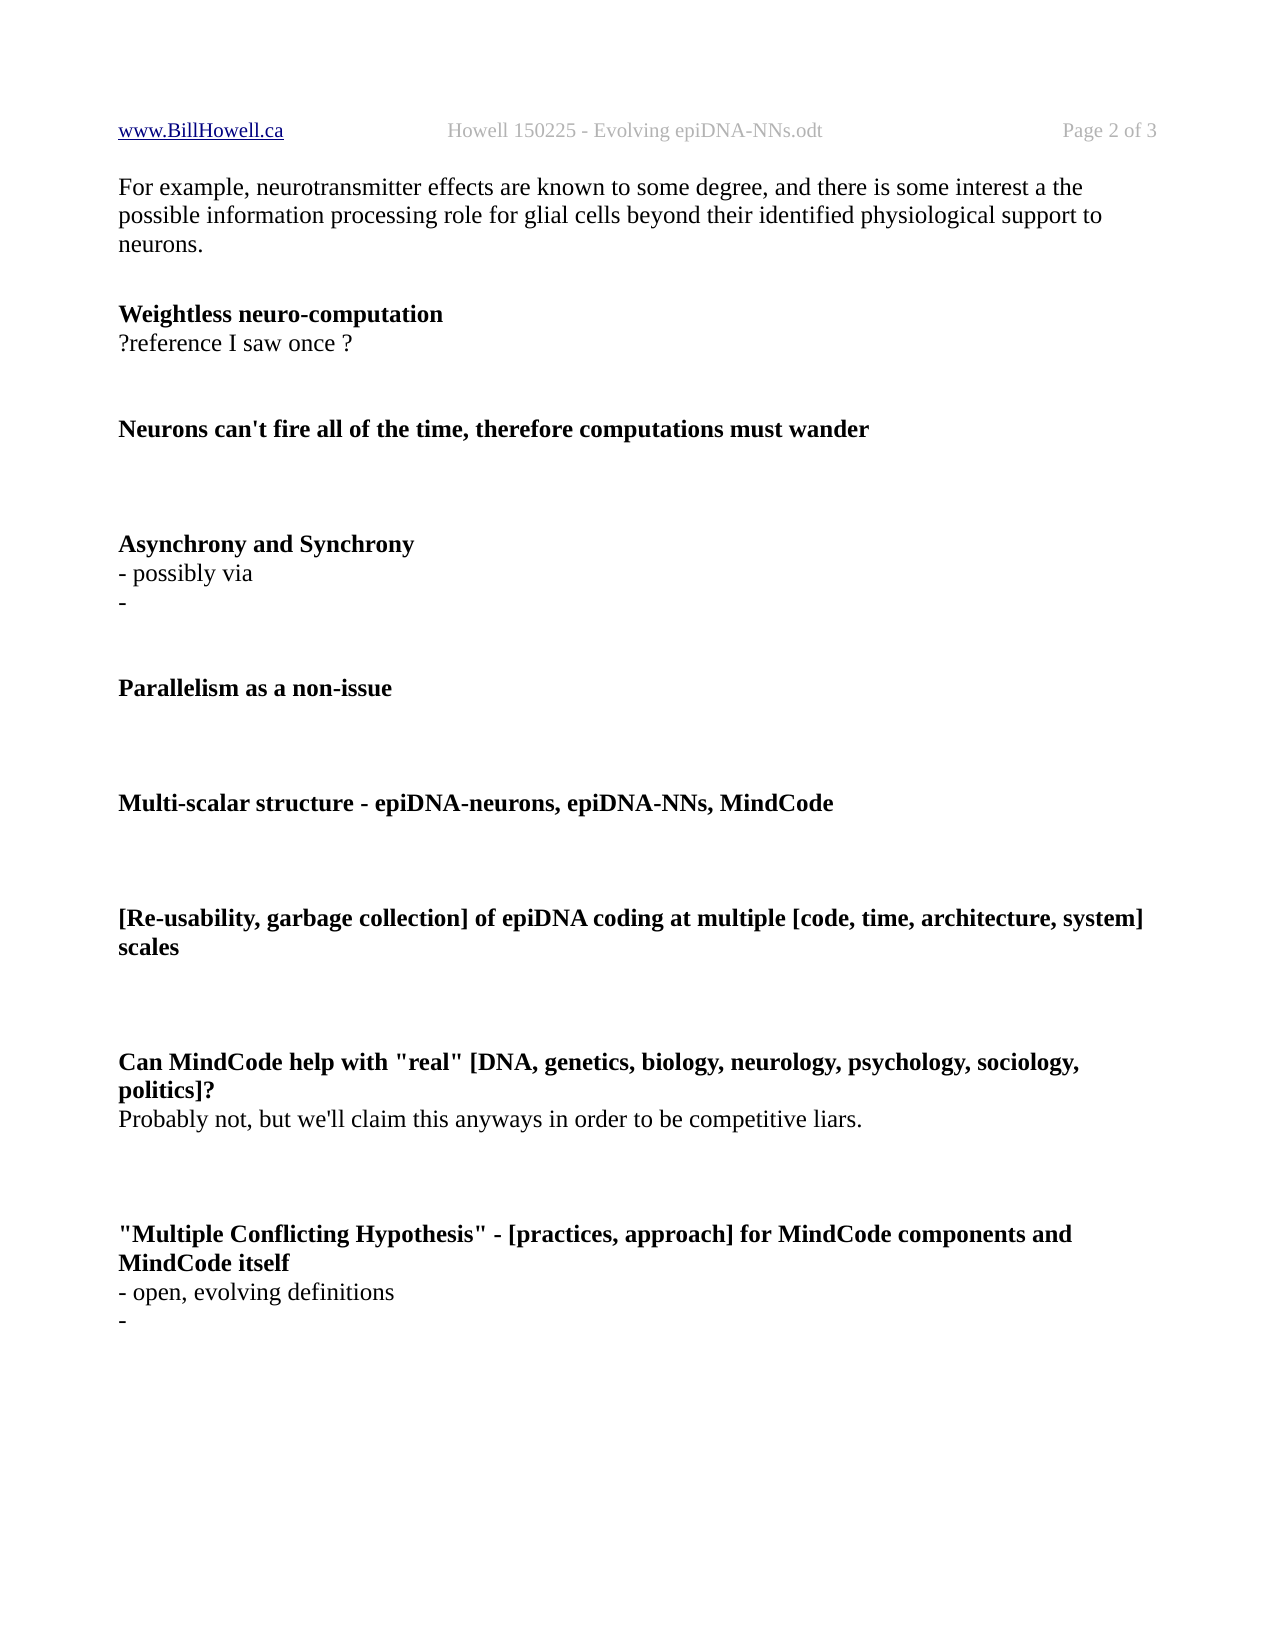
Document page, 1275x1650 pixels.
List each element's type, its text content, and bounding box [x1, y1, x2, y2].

text Probably not, but we'll claim this anyways in order to be competitive liars. [118, 1104, 1157, 1133]
text - possibly via [118, 558, 1157, 587]
subtitle [Re-usability, garbage collection] of epiDNA coding at multiple [code, time, architecture, system] scales [118, 903, 1157, 960]
text For example, neurotransmitter effects are known to some degree, and there is some interest a the possible information processing role for glial cells beyond their identified physiological support to neurons. [118, 172, 1157, 258]
subtitle Can MindCode help with "real" [DNA, genetics, biology, neurology, psychology, sociology, politics]? [118, 1047, 1157, 1104]
text - open, evolving definitions [118, 1277, 1157, 1305]
subtitle Neurons can't fire all of the time, therefore computations must wander [118, 414, 1157, 443]
subtitle Multi-scalar structure - epiDNA-neurons, epiDNA-NNs, MindCode [118, 788, 1157, 817]
text - [118, 1305, 1157, 1334]
subtitle "Multiple Conflicting Hypothesis" - [practices, approach] for MindCode components and MindCode itself [118, 1219, 1157, 1277]
subtitle Parallelism as a non-issue [118, 673, 1157, 702]
text ?reference I saw once ? [118, 328, 1157, 357]
text - [118, 587, 1157, 615]
subtitle Weightless neuro-computation [118, 299, 1157, 328]
subtitle Asynchrony and Synchrony [118, 529, 1157, 558]
